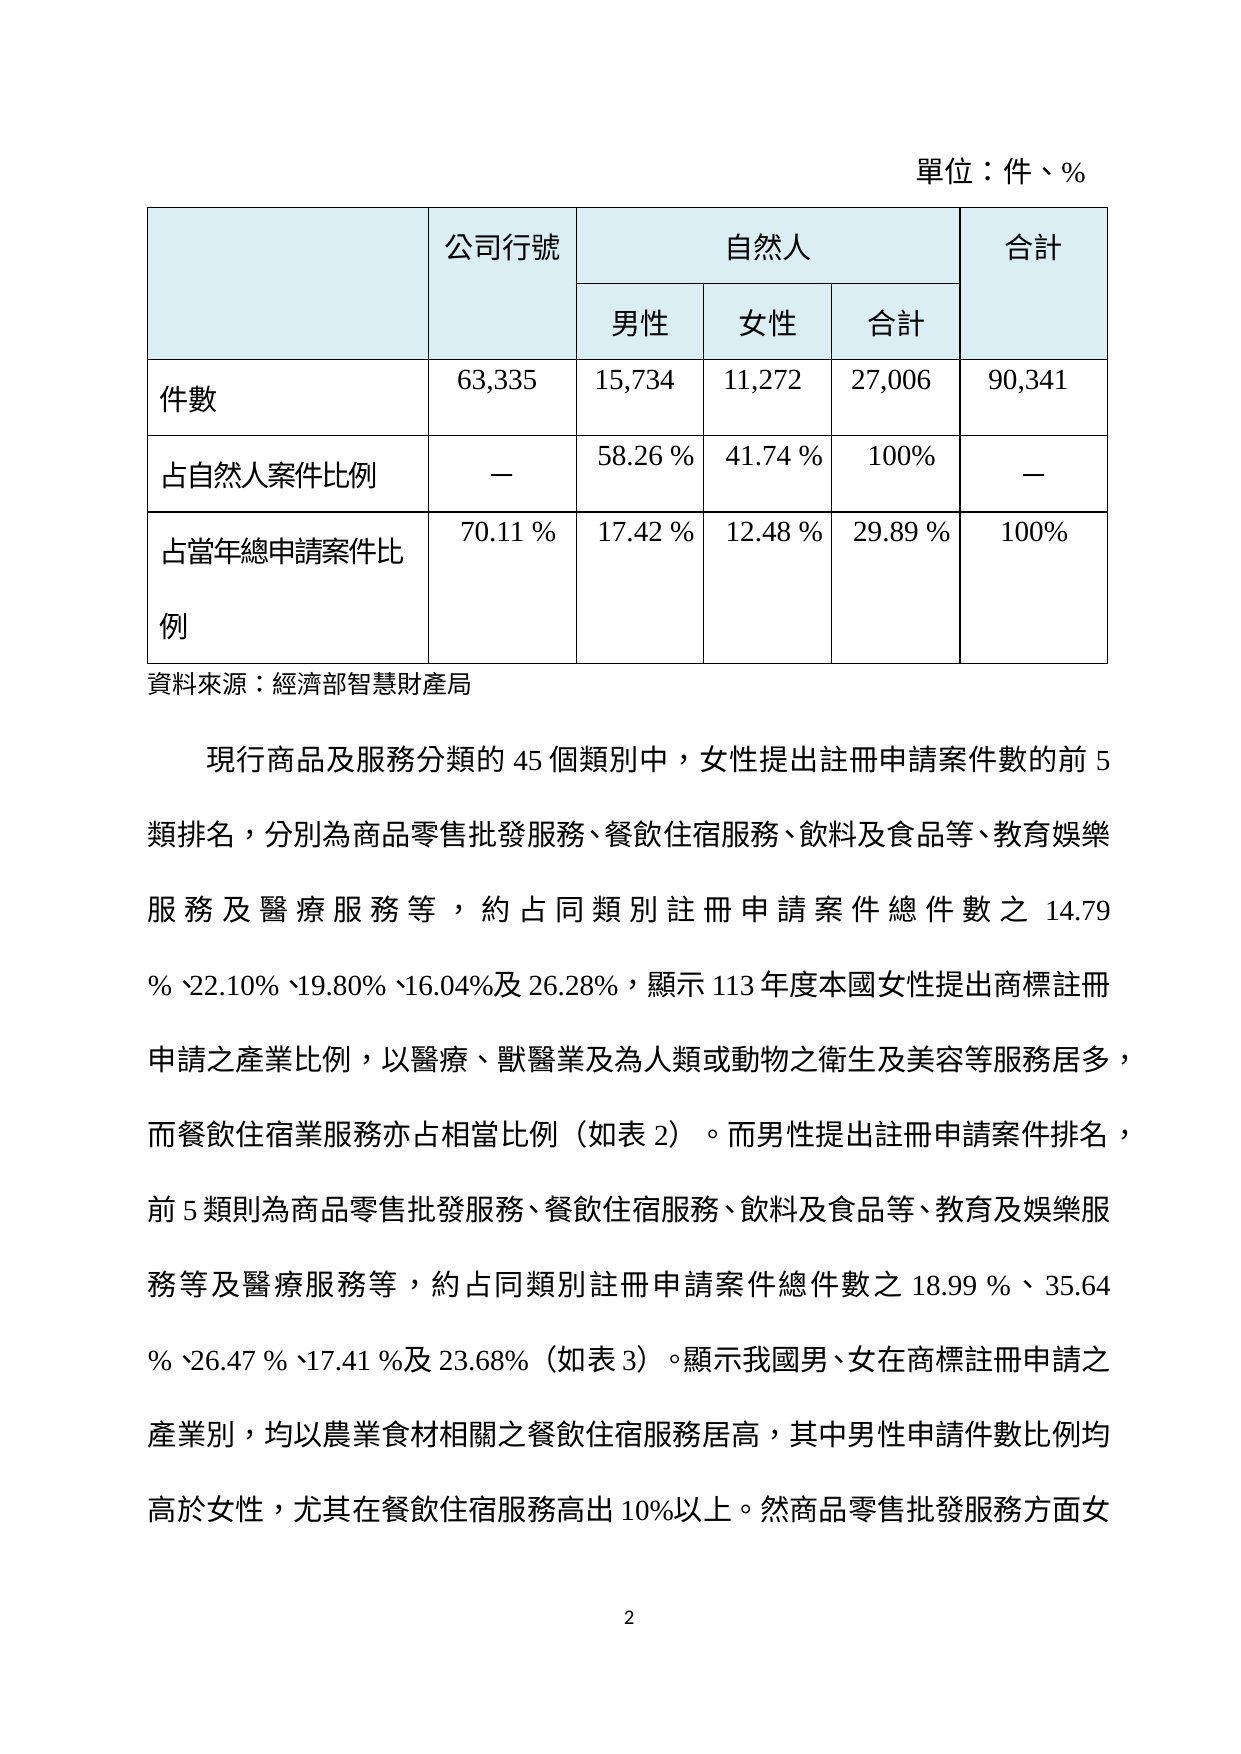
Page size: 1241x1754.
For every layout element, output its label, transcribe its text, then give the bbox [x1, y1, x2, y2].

text 現行商品及服務分類的45個類別中，女性提出註冊申請案件數的前5類排名，分別為商品零售批發服務、餐飲住宿服務、飲料及食品等、教育娛樂服務及醫療服務等，約占同類別註冊申請案件總件數之14.79 %、22.10%、19.80%、16.04%及26.28%，顯示113年度本國女性提出商標註冊申請之產業比例，以醫療、獸醫業及為人類或動物之衛生及美容等服務居多，而餐飲住宿業服務亦占相當比例（如表2）。而男性提出註冊申請案件排名，前5類則為商品零售批發服務、餐飲住宿服務、飲料及食品等、教育及娛樂服務等及醫療服務等，約占同類別註冊申請案件總件數之18.99 %、35.64 %、26.47 %、17.41 %及23.68%（如表3）。顯示我國男、女在商標註冊申請之產業別，均以農業食材相關之餐飲住宿服務居高，其中男性申請件數比例均高於女性，尤其在餐飲住宿服務高出10%以上。然商品零售批發服務方面女性申請比例與男性申請比例的差距已逐漸縮小，另在教育娛樂服務方面亦與男性申請比例幾無分軒輊，但值得注意的是，女性占比達26.28%的為人類或動物之衛生及美容等服務，男性方面則不在其前5類的排名之中。 [148, 720, 1110, 1545]
table_cell 12.48 % [704, 513, 831, 662]
table_header 公司行號 [429, 208, 576, 359]
table_cell 70.11 % [429, 513, 576, 662]
table_cell 15,734 [577, 360, 703, 435]
table_cell 合計 [832, 284, 959, 359]
table_header [148, 208, 428, 359]
table_cell － [429, 436, 576, 511]
table_cell 件數 [148, 360, 428, 435]
table_header 合計 [961, 208, 1107, 359]
table_cell 占當年總申請案件比例 [148, 513, 428, 662]
table_cell 27,006 [832, 360, 959, 435]
table_cell 63,335 [429, 360, 576, 435]
table_cell 100% [832, 436, 959, 511]
text 單位：件、% [148, 132, 1085, 207]
table_cell 41.74 % [704, 436, 831, 511]
table_cell 女性 [704, 284, 831, 359]
table_cell 90,341 [961, 360, 1107, 435]
text 資料來源：經濟部智慧財產局 [148, 663, 1110, 701]
table_cell 11,272 [704, 360, 831, 435]
table_cell － [961, 436, 1107, 511]
table_cell 100% [961, 513, 1107, 662]
table_cell 58.26 % [577, 436, 703, 511]
table_cell 占自然人案件比例 [148, 436, 428, 511]
table_cell 29.89 % [832, 513, 959, 662]
table_header 自然人 [577, 208, 959, 283]
table_cell 男性 [577, 284, 703, 359]
table_cell 17.42 % [577, 513, 703, 662]
